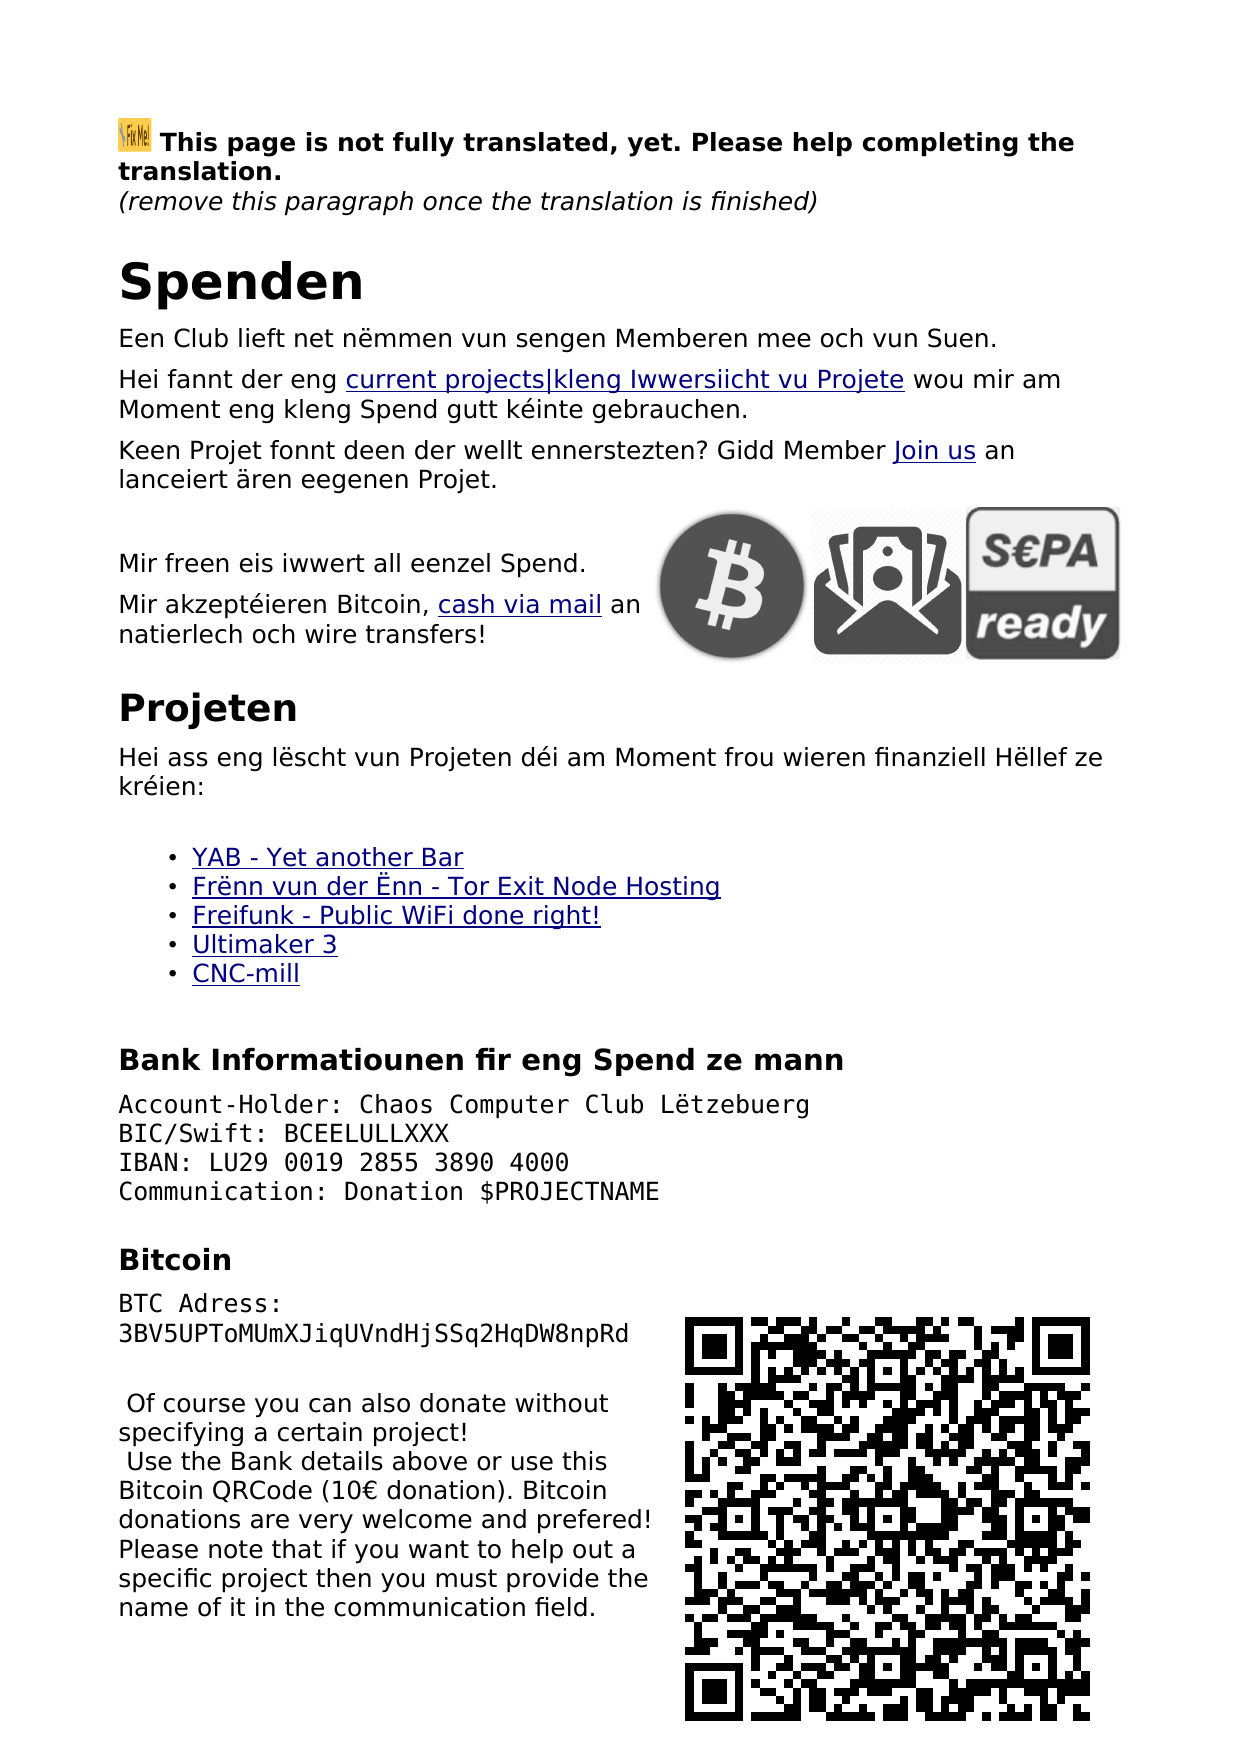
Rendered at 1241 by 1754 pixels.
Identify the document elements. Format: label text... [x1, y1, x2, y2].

list Ultimaker 3 [177, 931, 1122, 960]
picture [653, 507, 1123, 664]
subtitle Bitcoin [118, 1243, 1122, 1277]
text Een Club lieft net nëmmen vun sengen Memberen mee och vun Suen. [118, 324, 1122, 353]
text Hei fannt der eng current projects|kleng Iwwersiicht vu Projete wou mir am Moment eng kleng Spend gutt kéinte gebrauchen. [118, 366, 1122, 424]
list YAB - Yet another Bar [177, 843, 1122, 872]
subtitle Bank Informatiounen fir eng Spend ze mann [118, 1043, 1122, 1077]
text BTC Adress: 3BV5UPToMUmXJiqUVndHjSSq2HqDW8npRd [118, 1290, 653, 1377]
picture [653, 1285, 1123, 1754]
subtitle Spenden [118, 253, 1122, 312]
text Keen Projet fonnt deen der wellt ennerstezten? Gidd Member Join us an lanceiert ären eegenen Projet. [118, 437, 1122, 495]
list Freifunk - Public WiFi done right! [177, 901, 1122, 931]
text Hei ass eng lëscht vun Projeten déi am Moment frou wieren finanziell Hëllef ze kréien: [118, 743, 1122, 801]
list CNC-mill [177, 960, 1122, 989]
text This page is not fully translated, yet. Please help completing the translation. (remove this paragraph once the translation is finished) [118, 118, 1122, 216]
list Frënn vun der Ënn - Tor Exit Node Hosting [177, 872, 1122, 901]
text Account-Holder: Chaos Computer Club Lëtzebuerg BIC/Swift: BCEELULLXXX IBAN: LU29 0019 2855 3890 4000 Communication: Donation $PROJECTNAME [118, 1090, 1122, 1206]
text Of course you can also donate without specifying a certain project! Use the Bank details above or use this Bitcoin QRCode (10€ donation). Bitcoin donations are very welcome and prefered! Please note that if you want to help out a specific project then you must provide the name of it in the communication field. [118, 1389, 653, 1622]
subtitle Projeten [118, 687, 1122, 730]
text Mir freen eis iwwert all eenzel Spend. [118, 549, 653, 578]
text Mir akzeptéieren Bitcoin, cash via mail an natierlech och wire transfers! [118, 591, 653, 649]
